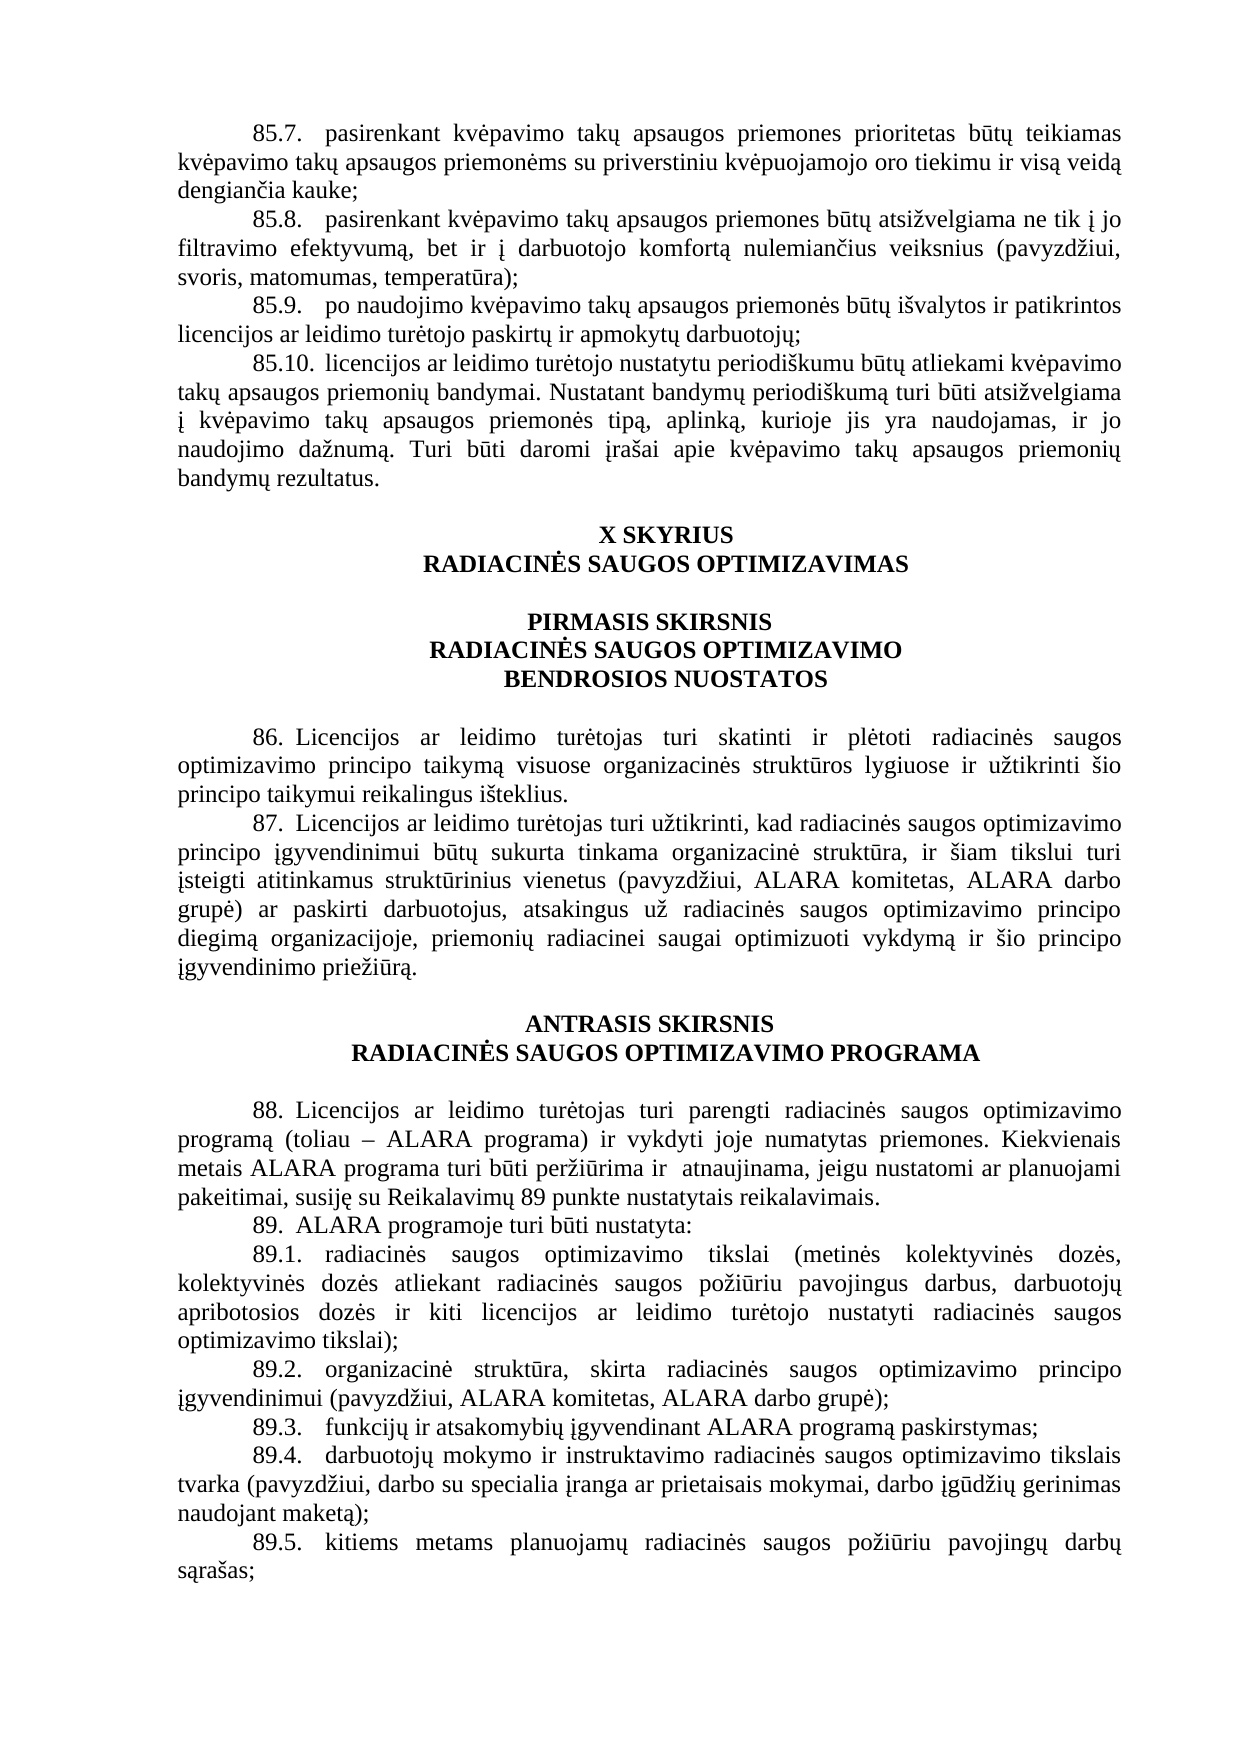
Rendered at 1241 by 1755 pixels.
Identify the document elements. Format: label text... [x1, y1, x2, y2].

text 89.3. funkcijų ir atsakomybių įgyvendinant ALARA programą paskirstymas; [177, 1412, 1122, 1441]
text 86. Licencijos ar leidimo turėtojas turi skatinti ir plėtoti radiacinės saugos optimizavimo principo taikymą visuose organizacinės struktūros lygiuose ir užtikrinti šio principo taikymui reikalingus išteklius. [177, 722, 1122, 808]
text 89. ALARA programoje turi būti nustatyta: [177, 1211, 1122, 1239]
text 88. Licencijos ar leidimo turėtojas turi parengti radiacinės saugos optimizavimo programą (toliau – ALARA programa) ir vykdyti joje numatytas priemones. Kiekvienais metais ALARA programa turi būti peržiūrima ir atnaujinama, jeigu nustatomi ar planuojami pakeitimai, susiję su Reikalavimų 89 punkte nustatytais reikalavimais. [177, 1096, 1122, 1211]
text 89.4. darbuotojų mokymo ir instruktavimo radiacinės saugos optimizavimo tikslais tvarka (pavyzdžiui, darbo su specialia įranga ar prietaisais mokymai, darbo įgūdžių gerinimas naudojant maketą); [177, 1441, 1122, 1527]
text BENDROSIOS NUOSTATOS [177, 664, 1122, 693]
text RADIACINĖS SAUGOS OPTIMIZAVIMO PROGRAMA [177, 1038, 1122, 1067]
text 85.7. pasirenkant kvėpavimo takų apsaugos priemones prioritetas būtų teikiamas kvėpavimo takų apsaugos priemonėms su priverstiniu kvėpuojamojo oro tiekimu ir visą veidą dengiančia kauke; [177, 118, 1122, 204]
text RADIACINĖS SAUGOS OPTIMIZAVIMAS [177, 549, 1122, 578]
text 85.10. licencijos ar leidimo turėtojo nustatytu periodiškumu būtų atliekami kvėpavimo takų apsaugos priemonių bandymai. Nustatant bandymų periodiškumą turi būti atsižvelgiama į kvėpavimo takų apsaugos priemonės tipą, aplinką, kurioje jis yra naudojamas, ir jo naudojimo dažnumą. Turi būti daromi įrašai apie kvėpavimo takų apsaugos priemonių bandymų rezultatus. [177, 348, 1122, 492]
text PIRMASIS SKIRSNIS [177, 607, 1122, 636]
text 89.1. radiacinės saugos optimizavimo tikslai (metinės kolektyvinės dozės, kolektyvinės dozės atliekant radiacinės saugos požiūriu pavojingus darbus, darbuotojų apribotosios dozės ir kiti licencijos ar leidimo turėtojo nustatyti radiacinės saugos optimizavimo tikslai); [177, 1239, 1122, 1354]
text 89.5. kitiems metams planuojamų radiacinės saugos požiūriu pavojingų darbų sąrašas; [177, 1527, 1122, 1584]
text X SKYRIUS [177, 521, 1122, 549]
text ANTRASIS SKIRSNIS [177, 1009, 1122, 1038]
text 85.8. pasirenkant kvėpavimo takų apsaugos priemones būtų atsižvelgiama ne tik į jo filtravimo efektyvumą, bet ir į darbuotojo komfortą nulemiančius veiksnius (pavyzdžiui, svoris, matomumas, temperatūra); [177, 204, 1122, 291]
text 85.9. po naudojimo kvėpavimo takų apsaugos priemonės būtų išvalytos ir patikrintos licencijos ar leidimo turėtojo paskirtų ir apmokytų darbuotojų; [177, 291, 1122, 348]
text 87. Licencijos ar leidimo turėtojas turi užtikrinti, kad radiacinės saugos optimizavimo principo įgyvendinimui būtų sukurta tinkama organizacinė struktūra, ir šiam tikslui turi įsteigti atitinkamus struktūrinius vienetus (pavyzdžiui, ALARA komitetas, ALARA darbo grupė) ar paskirti darbuotojus, atsakingus už radiacinės saugos optimizavimo principo diegimą organizacijoje, priemonių radiacinei saugai optimizuoti vykdymą ir šio principo įgyvendinimo priežiūrą. [177, 808, 1122, 981]
text 89.2. organizacinė struktūra, skirta radiacinės saugos optimizavimo principo įgyvendinimui (pavyzdžiui, ALARA komitetas, ALARA darbo grupė); [177, 1354, 1122, 1412]
text RADIACINĖS SAUGOS OPTIMIZAVIMO [177, 636, 1122, 664]
